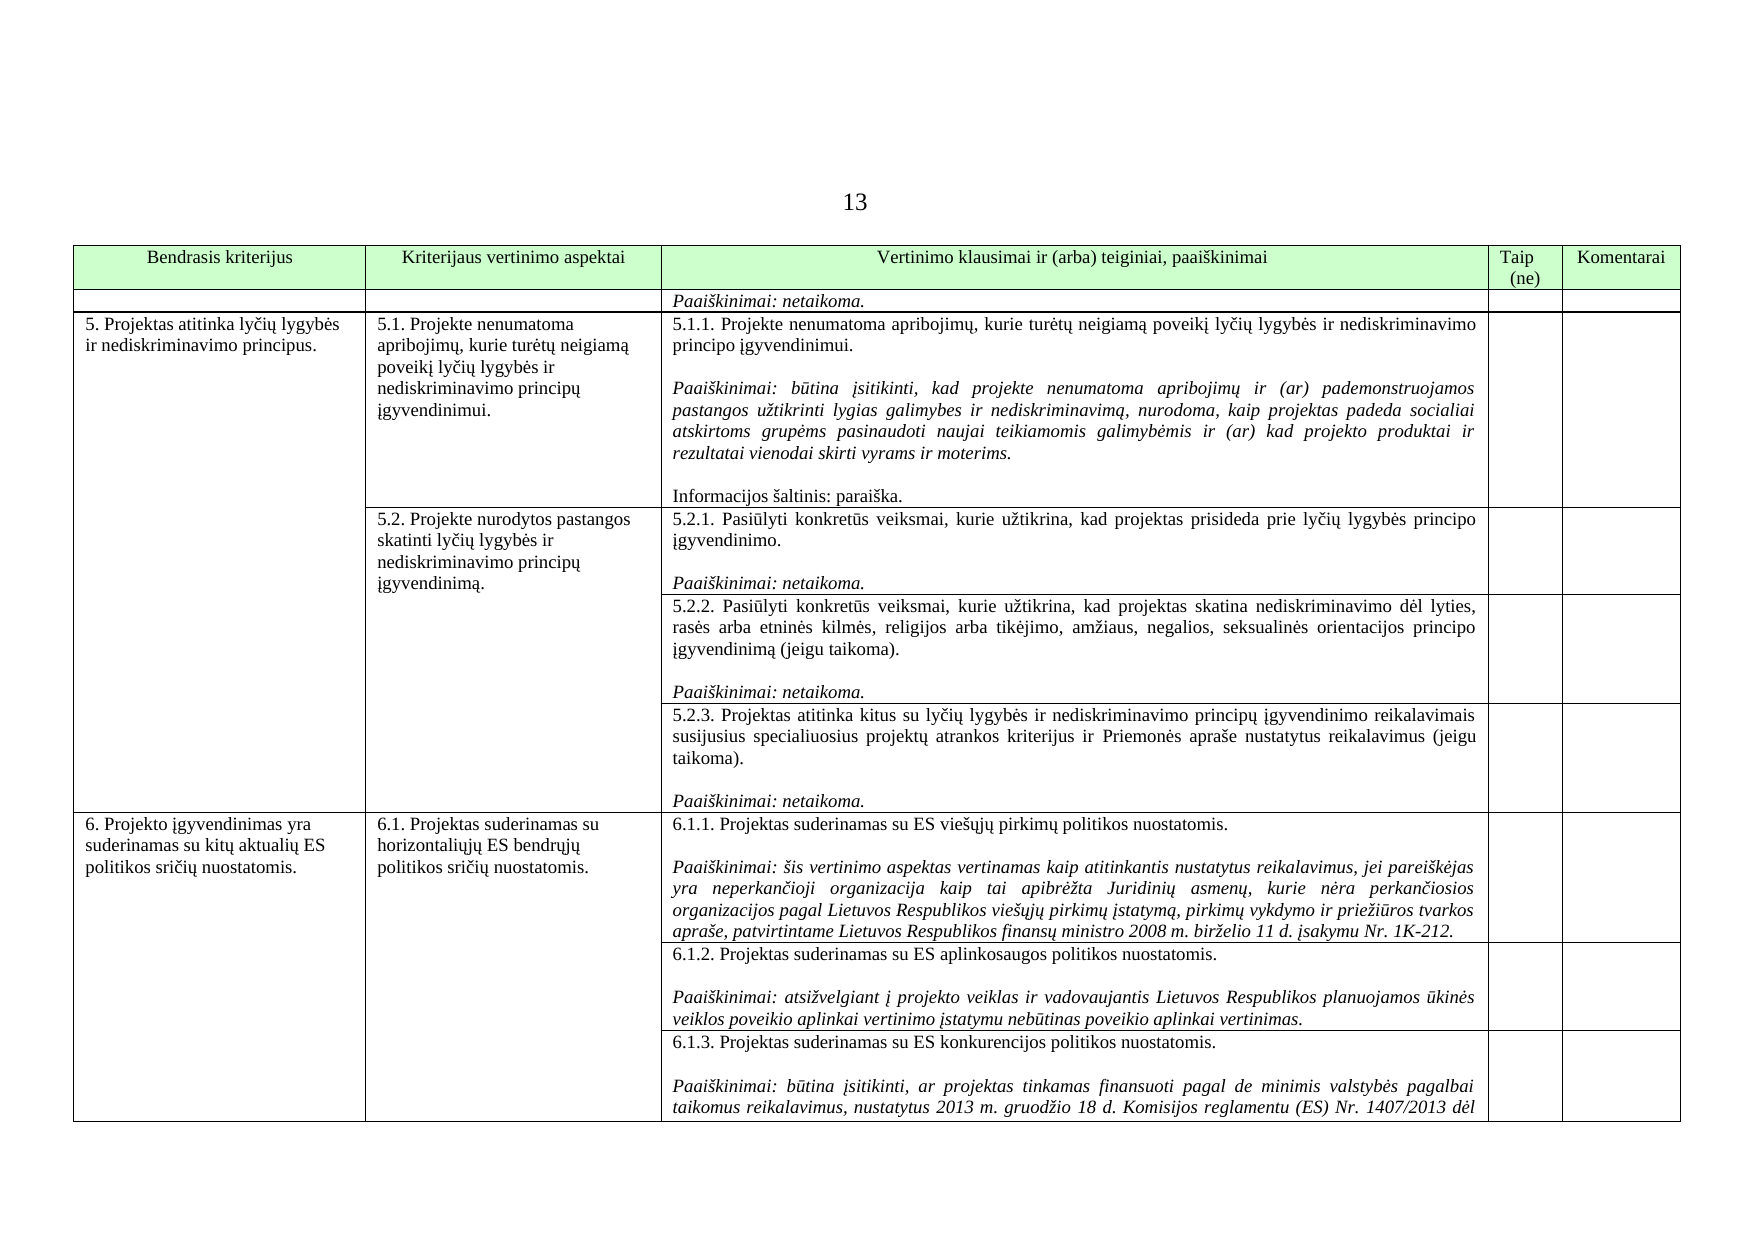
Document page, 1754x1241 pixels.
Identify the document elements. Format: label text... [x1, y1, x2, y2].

table_header Kriterijaus vertinimo aspektai [366, 246, 661, 289]
table_cell [1489, 290, 1562, 311]
table_cell [1489, 1031, 1562, 1121]
table_cell 6.1.1. Projektas suderinamas su ES viešųjų pirkimų politikos nuostatomis. Paaiškinimai: šis vertinimo aspektas vertinamas kaip atitinkantis nustatytus reikalavimus, jei pareiškėjas yra neperkančioji organizacija kaip tai apibrėžta Juridinių asmenų, kurie nėra perkančiosios organizacijos pagal Lietuvos Respublikos viešųjų pirkimų įstatymą, pirkimų vykdymo ir priežiūros tvarkos apraše, patvirtintame Lietuvos Respublikos finansų ministro 2008 m. birželio 11 d. įsakymu Nr. 1K-212. [662, 813, 1488, 942]
table_cell 5.2. Projekte nurodytos pastangos skatinti lyčių lygybės ir nediskriminavimo principų įgyvendinimą. [366, 508, 661, 812]
table_cell [74, 290, 365, 311]
table_cell 6.1.2. Projektas suderinamas su ES aplinkosaugos politikos nuostatomis. Paaiškinimai: atsižvelgiant į projekto veiklas ir vadovaujantis Lietuvos Respublikos planuojamos ūkinės veiklos poveikio aplinkai vertinimo įstatymu nebūtinas poveikio aplinkai vertinimas. [662, 943, 1488, 1030]
table_cell [1563, 1031, 1680, 1121]
table_cell 5.1. Projekte nenumatoma apribojimų, kurie turėtų neigiamą poveikį lyčių lygybės ir nediskriminavimo principų įgyvendinimui. [366, 313, 661, 507]
table_cell [1563, 290, 1680, 311]
table_cell [1563, 813, 1680, 942]
table_cell [1489, 943, 1562, 1030]
table_header Vertinimo klausimai ir (arba) teiginiai, paaiškinimai [662, 246, 1488, 289]
table_cell [1563, 943, 1680, 1030]
table_cell 6.1. Projektas suderinamas su horizontaliųjų ES bendrųjų politikos sričių nuostatomis. [366, 813, 661, 1121]
table_cell [1563, 595, 1680, 703]
table_cell 5.2.2. Pasiūlyti konkretūs veiksmai, kurie užtikrina, kad projektas skatina nediskriminavimo dėl lyties, rasės arba etninės kilmės, religijos arba tikėjimo, amžiaus, negalios, seksualinės orientacijos principo įgyvendinimą (jeigu taikoma). Paaiškinimai: netaikoma. [662, 595, 1488, 703]
table_cell [1563, 704, 1680, 812]
table_cell 6. Projekto įgyvendinimas yra suderinamas su kitų aktualių ES politikos sričių nuostatomis. [74, 813, 365, 1121]
table_cell [1489, 813, 1562, 942]
table_cell 5. Projektas atitinka lyčių lygybės ir nediskriminavimo principus. [74, 313, 365, 812]
table_cell 6.1.3. Projektas suderinamas su ES konkurencijos politikos nuostatomis. Paaiškinimai: būtina įsitikinti, ar projektas tinkamas finansuoti pagal de minimis valstybės pagalbai taikomus reikalavimus, nustatytus 2013 m. gruodžio 18 d. Komisijos reglamentu (ES) Nr. 1407/2013 dėl [662, 1031, 1488, 1121]
table_header Taip (ne) [1489, 246, 1562, 289]
table_header Bendrasis kriterijus [74, 246, 365, 289]
table_cell 5.1.1. Projekte nenumatoma apribojimų, kurie turėtų neigiamą poveikį lyčių lygybės ir nediskriminavimo principo įgyvendinimui. Paaiškinimai: būtina įsitikinti, kad projekte nenumatoma apribojimų ir (ar) pademonstruojamos pastangos užtikrinti lygias galimybes ir nediskriminavimą, nurodoma, kaip projektas padeda socialiai atskirtoms grupėms pasinaudoti naujai teikiamomis galimybėmis ir (ar) kad projekto produktai ir rezultatai vienodai skirti vyrams ir moterims. Informacijos šaltinis: paraiška. [662, 313, 1488, 507]
table_cell [1489, 313, 1562, 507]
table_cell Paaiškinimai: netaikoma. [662, 290, 1488, 311]
table_cell 5.2.1. Pasiūlyti konkretūs veiksmai, kurie užtikrina, kad projektas prisideda prie lyčių lygybės principo įgyvendinimo. Paaiškinimai: netaikoma. [662, 508, 1488, 594]
table_cell [366, 290, 661, 311]
table_cell 5.2.3. Projektas atitinka kitus su lyčių lygybės ir nediskriminavimo principų įgyvendinimo reikalavimais susijusius specialiuosius projektų atrankos kriterijus ir Priemonės apraše nustatytus reikalavimus (jeigu taikoma). Paaiškinimai: netaikoma. [662, 704, 1488, 812]
table_header Komentarai [1563, 246, 1680, 289]
table_cell [1489, 595, 1562, 703]
table_cell [1563, 508, 1680, 594]
table_cell [1489, 704, 1562, 812]
table_cell [1489, 508, 1562, 594]
table_cell [1563, 313, 1680, 507]
